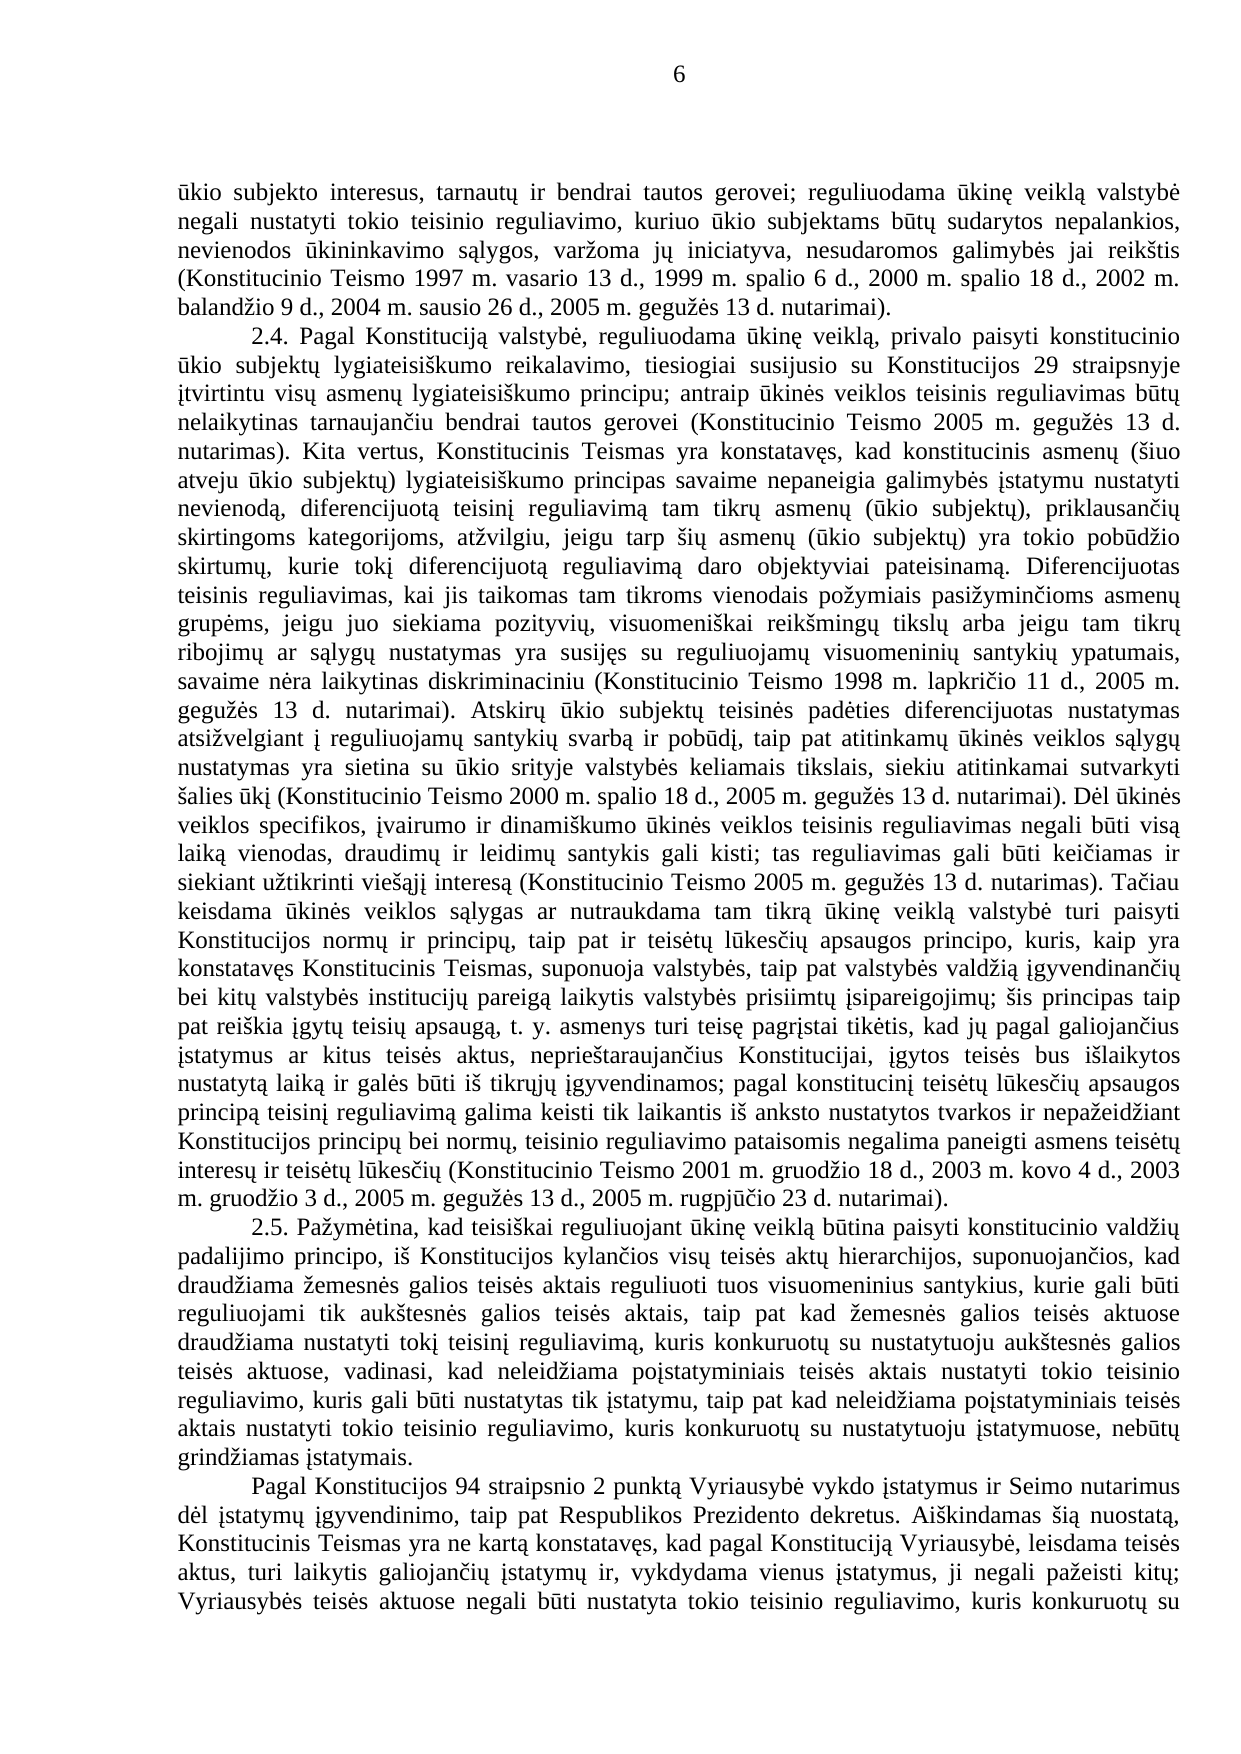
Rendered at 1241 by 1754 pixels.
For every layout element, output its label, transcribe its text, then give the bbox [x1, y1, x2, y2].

text ūkio subjekto interesus, tarnautų ir bendrai tautos gerovei; reguliuodama ūkinę veiklą valstybė negali nustatyti tokio teisinio reguliavimo, kuriuo ūkio subjektams būtų sudarytos nepalankios, nevienodos ūkininkavimo sąlygos, varžoma jų iniciatyva, nesudaromos galimybės jai reikštis (Konstitucinio Teismo 1997 m. vasario 13 d., 1999 m. spalio 6 d., 2000 m. spalio 18 d., 2002 m. balandžio 9 d., 2004 m. sausio 26 d., 2005 m. gegužės 13 d. nutarimai). [177, 177, 1181, 321]
text Pagal Konstitucijos 94 straipsnio 2 punktą Vyriausybė vykdo įstatymus ir Seimo nutarimus dėl įstatymų įgyvendinimo, taip pat Respublikos Prezidento dekretus. Aiškindamas šią nuostatą, Konstitucinis Teismas yra ne kartą konstatavęs, kad pagal Konstituciją Vyriausybė, leisdama teisės aktus, turi laikytis galiojančių įstatymų ir, vykdydama vienus įstatymus, ji negali pažeisti kitų; Vyriausybės teisės aktuose negali būti nustatyta tokio teisinio reguliavimo, kuris konkuruotų su [177, 1471, 1181, 1615]
text 2.4. Pagal Konstituciją valstybė, reguliuodama ūkinę veiklą, privalo paisyti konstitucinio ūkio subjektų lygiateisiškumo reikalavimo, tiesiogiai susijusio su Konstitucijos 29 straipsnyje įtvirtintu visų asmenų lygiateisiškumo principu; antraip ūkinės veiklos teisinis reguliavimas būtų nelaikytinas tarnaujančiu bendrai tautos gerovei (Konstitucinio Teismo 2005 m. gegužės 13 d. nutarimas). Kita vertus, Konstitucinis Teismas yra konstatavęs, kad konstitucinis asmenų (šiuo atveju ūkio subjektų) lygiateisiškumo principas savaime nepaneigia galimybės įstatymu nustatyti nevienodą, diferencijuotą teisinį reguliavimą tam tikrų asmenų (ūkio subjektų), priklausančių skirtingoms kategorijoms, atžvilgiu, jeigu tarp šių asmenų (ūkio subjektų) yra tokio pobūdžio skirtumų, kurie tokį diferencijuotą reguliavimą daro objektyviai pateisinamą. Diferencijuotas teisinis reguliavimas, kai jis taikomas tam tikroms vienodais požymiais pasižyminčioms asmenų grupėms, jeigu juo siekiama pozityvių, visuomeniškai reikšmingų tikslų arba jeigu tam tikrų ribojimų ar sąlygų nustatymas yra susijęs su reguliuojamų visuomeninių santykių ypatumais, savaime nėra laikytinas diskriminaciniu (Konstitucinio Teismo 1998 m. lapkričio 11 d., 2005 m. gegužės 13 d. nutarimai). Atskirų ūkio subjektų teisinės padėties diferencijuotas nustatymas atsižvelgiant į reguliuojamų santykių svarbą ir pobūdį, taip pat atitinkamų ūkinės veiklos sąlygų nustatymas yra sietina su ūkio srityje valstybės keliamais tikslais, siekiu atitinkamai sutvarkyti šalies ūkį (Konstitucinio Teismo 2000 m. spalio 18 d., 2005 m. gegužės 13 d. nutarimai). Dėl ūkinės veiklos specifikos, įvairumo ir dinamiškumo ūkinės veiklos teisinis reguliavimas negali būti visą laiką vienodas, draudimų ir leidimų santykis gali kisti; tas reguliavimas gali būti keičiamas ir siekiant užtikrinti viešąjį interesą (Konstitucinio Teismo 2005 m. gegužės 13 d. nutarimas). Tačiau keisdama ūkinės veiklos sąlygas ar nutraukdama tam tikrą ūkinę veiklą valstybė turi paisyti Konstitucijos normų ir principų, taip pat ir teisėtų lūkesčių apsaugos principo, kuris, kaip yra konstatavęs Konstitucinis Teismas, suponuoja valstybės, taip pat valstybės valdžią įgyvendinančių bei kitų valstybės institucijų pareigą laikytis valstybės prisiimtų įsipareigojimų; šis principas taip pat reiškia įgytų teisių apsaugą, t. y. asmenys turi teisę pagrįstai tikėtis, kad jų pagal galiojančius įstatymus ar kitus teisės aktus, neprieštaraujančius Konstitucijai, įgytos teisės bus išlaikytos nustatytą laiką ir galės būti iš tikrųjų įgyvendinamos; pagal konstitucinį teisėtų lūkesčių apsaugos principą teisinį reguliavimą galima keisti tik laikantis iš anksto nustatytos tvarkos ir nepažeidžiant Konstitucijos principų bei normų, teisinio reguliavimo pataisomis negalima paneigti asmens teisėtų interesų ir teisėtų lūkesčių (Konstitucinio Teismo 2001 m. gruodžio 18 d., 2003 m. kovo 4 d., 2003 m. gruodžio 3 d., 2005 m. gegužės 13 d., 2005 m. rugpjūčio 23 d. nutarimai). [177, 321, 1181, 1212]
text 2.5. Pažymėtina, kad teisiškai reguliuojant ūkinę veiklą būtina paisyti konstitucinio valdžių padalijimo principo, iš Konstitucijos kylančios visų teisės aktų hierarchijos, suponuojančios, kad draudžiama žemesnės galios teisės aktais reguliuoti tuos visuomeninius santykius, kurie gali būti reguliuojami tik aukštesnės galios teisės aktais, taip pat kad žemesnės galios teisės aktuose draudžiama nustatyti tokį teisinį reguliavimą, kuris konkuruotų su nustatytuoju aukštesnės galios teisės aktuose, vadinasi, kad neleidžiama poįstatyminiais teisės aktais nustatyti tokio teisinio reguliavimo, kuris gali būti nustatytas tik įstatymu, taip pat kad neleidžiama poįstatyminiais teisės aktais nustatyti tokio teisinio reguliavimo, kuris konkuruotų su nustatytuoju įstatymuose, nebūtų grindžiamas įstatymais. [177, 1212, 1181, 1471]
